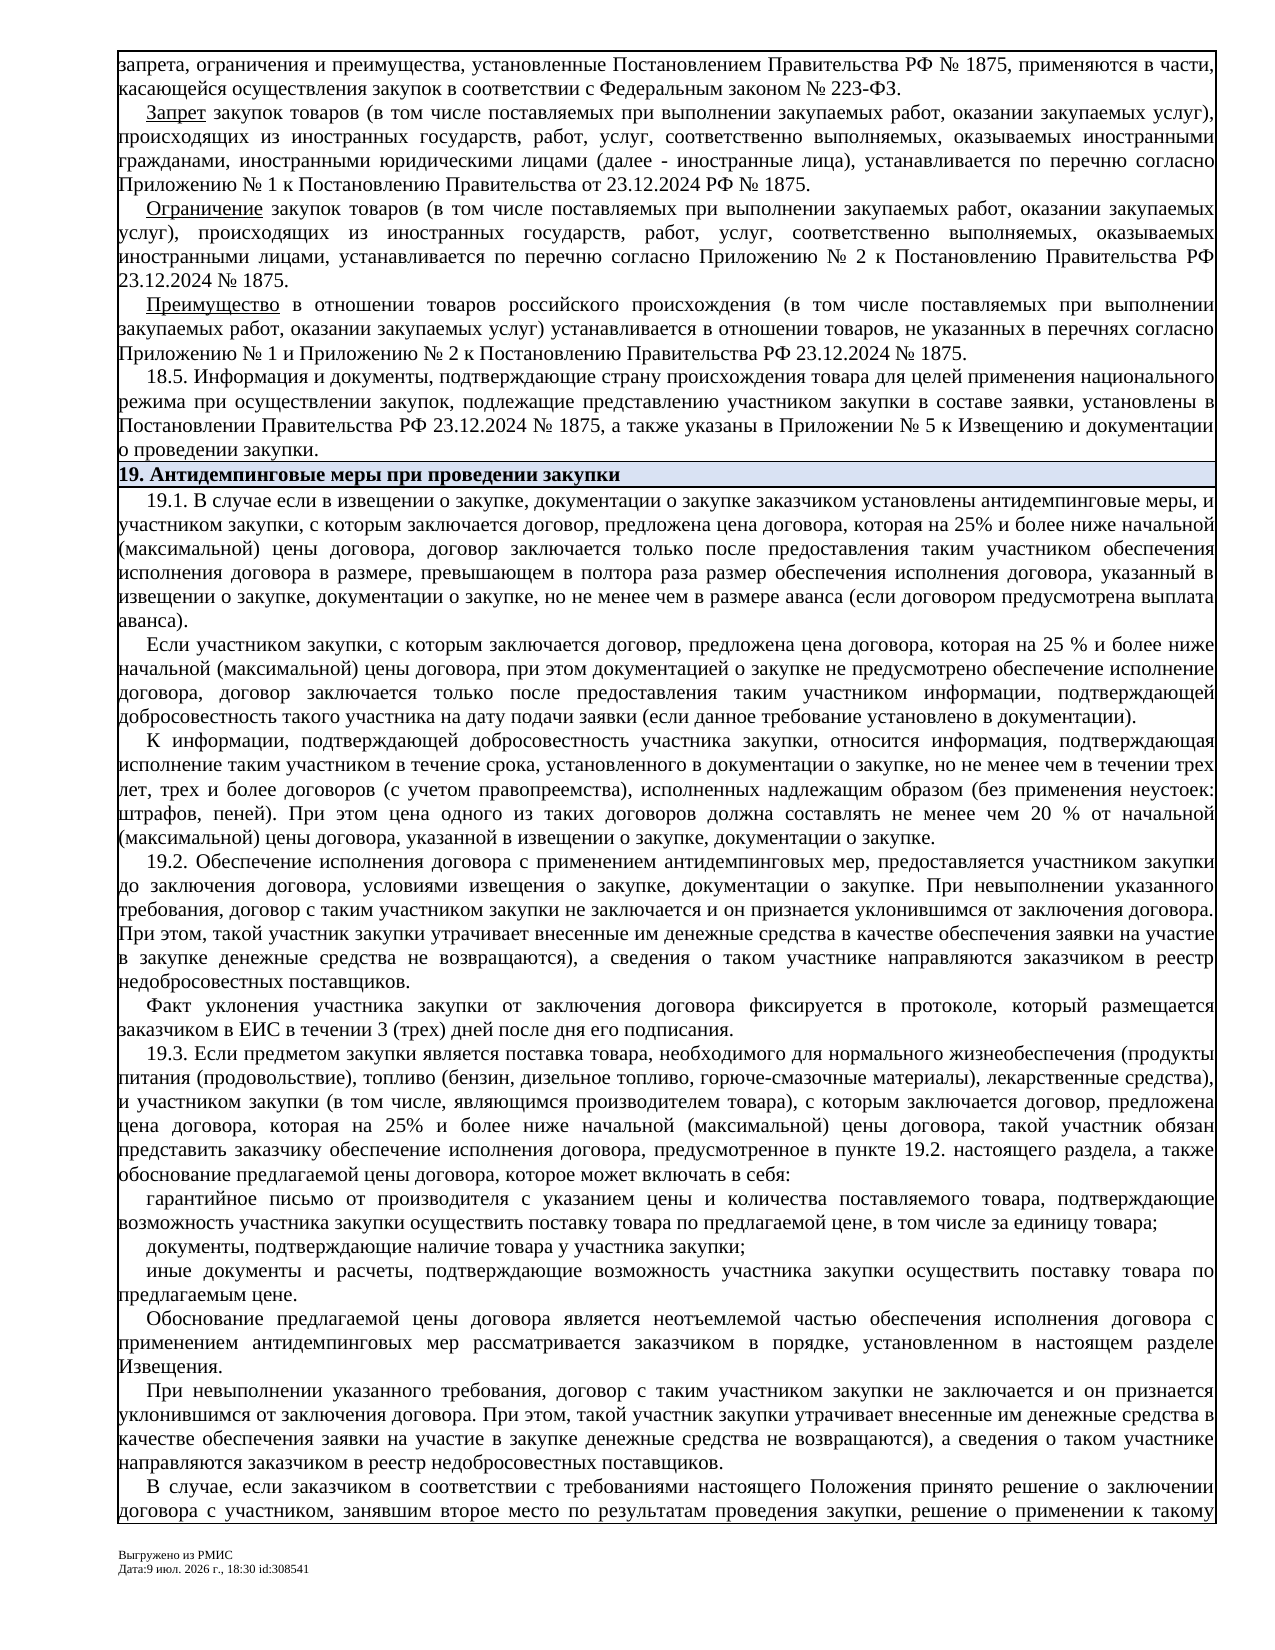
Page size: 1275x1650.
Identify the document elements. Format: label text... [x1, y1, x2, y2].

table_cell 19. Антидемпинговые меры при проведении закупки [119, 462, 1215, 486]
table_cell 19.1. В случае если в извещении о закупке, документации о закупке заказчиком установлены антидемпинговые меры, и участником закупки, с которым заключается договор, предложена цена договора, которая на 25% и более ниже начальной (максимальной) цены договора, договор заключается только после предоставления таким участником обеспечения исполнения договора в размере, превышающем в полтора раза размер обеспечения исполнения договора, указанный в извещении о закупке, документации о закупке, но не менее чем в размере аванса (если договором предусмотрена выплата аванса). Если участником закупки, с которым заключается договор, предложена цена договора, которая на 25 % и более ниже начальной (максимальной) цены договора, при этом документацией о закупке не предусмотрено обеспечение исполнение договора, договор заключается только после предоставления таким участником информации, подтверждающей добросовестность такого участника на дату подачи заявки (если данное требование установлено в документации). К информации, подтверждающей добросовестность участника закупки, относится информация, подтверждающая исполнение таким участником в течение срока, установленного в документации о закупке, но не менее чем в течении трех лет, трех и более договоров (с учетом правопреемства), исполненных надлежащим образом (без применения неустоек: штрафов, пеней). При этом цена одного из таких договоров должна составлять не менее чем 20 % от начальной (максимальной) цены договора, указанной в извещении о закупке, документации о закупке. 19.2. Обеспечение исполнения договора с применением антидемпинговых мер, предоставляется участником закупки до заключения договора, условиями извещения о закупке, документации о закупке. При невыполнении указанного требования, договор с таким участником закупки не заключается и он признается уклонившимся от заключения договора. При этом, такой участник закупки утрачивает внесенные им денежные средства в качестве обеспечения заявки на участие в закупке денежные средства не возвращаются), а сведения о таком участнике направляются заказчиком в реестр недобросовестных поставщиков. Факт уклонения участника закупки от заключения договора фиксируется в протоколе, который размещается заказчиком в ЕИС в течении 3 (трех) дней после дня его подписания. 19.3. Если предметом закупки является поставка товара, необходимого для нормального жизнеобеспечения (продукты питания (продовольствие), топливо (бензин, дизельное топливо, горюче-смазочные материалы), лекарственные средства), и участником закупки (в том числе, являющимся производителем товара), с которым заключается договор, предложена цена договора, которая на 25% и более ниже начальной (максимальной) цены договора, такой участник обязан представить заказчику обеспечение исполнения договора, предусмотренное в пункте 19.2. настоящего раздела, а также обоснование предлагаемой цены договора, которое может включать в себя: гарантийное письмо от производителя с указанием цены и количества поставляемого товара, подтверждающие возможность участника закупки осуществить поставку товара по предлагаемой цене, в том числе за единицу товара; документы, подтверждающие наличие товара у участника закупки; иные документы и расчеты, подтверждающие возможность участника закупки осуществить поставку товара по предлагаемым цене. Обоснование предлагаемой цены договора является неотъемлемой частью обеспечения исполнения договора с применением антидемпинговых мер рассматривается заказчиком в порядке, установленном в настоящем разделе Извещения. При невыполнении указанного требования, договор с таким участником закупки не заключается и он признается уклонившимся от заключения договора. При этом, такой участник закупки утрачивает внесенные им денежные средства в качестве обеспечения заявки на участие в закупке денежные средства не возвращаются), а сведения о таком участнике направляются заказчиком в реестр недобросовестных поставщиков. В случае, если заказчиком в соответствии с требованиями настоящего Положения принято решение о заключении договора с участником, занявшим второе место по результатам проведения закупки, решение о применении к такому [119, 488, 1215, 1522]
table_cell запрета, ограничения и преимущества, установленные Постановлением Правительства РФ № 1875, применяются в части, касающейся осуществления закупок в соответствии с Федеральным законом № 223-ФЗ. Запрет закупок товаров (в том числе поставляемых при выполнении закупаемых работ, оказании закупаемых услуг), происходящих из иностранных государств, работ, услуг, соответственно выполняемых, оказываемых иностранными гражданами, иностранными юридическими лицами (далее - иностранные лица), устанавливается по перечню согласно Приложению № 1 к Постановлению Правительства от 23.12.2024 РФ № 1875. Ограничение закупок товаров (в том числе поставляемых при выполнении закупаемых работ, оказании закупаемых услуг), происходящих из иностранных государств, работ, услуг, соответственно выполняемых, оказываемых иностранными лицами, устанавливается по перечню согласно Приложению № 2 к Постановлению Правительства РФ 23.12.2024 № 1875. Преимущество в отношении товаров российского происхождения (в том числе поставляемых при выполнении закупаемых работ, оказании закупаемых услуг) устанавливается в отношении товаров, не указанных в перечнях согласно Приложению № 1 и Приложению № 2 к Постановлению Правительства РФ 23.12.2024 № 1875. 18.5. Информация и документы, подтверждающие страну происхождения товара для целей применения национального режима при осуществлении закупок, подлежащие представлению участником закупки в составе заявки, установлены в Постановлении Правительства РФ 23.12.2024 № 1875, а также указаны в Приложении № 5 к Извещению и документации о проведении закупки. [119, 52, 1215, 461]
